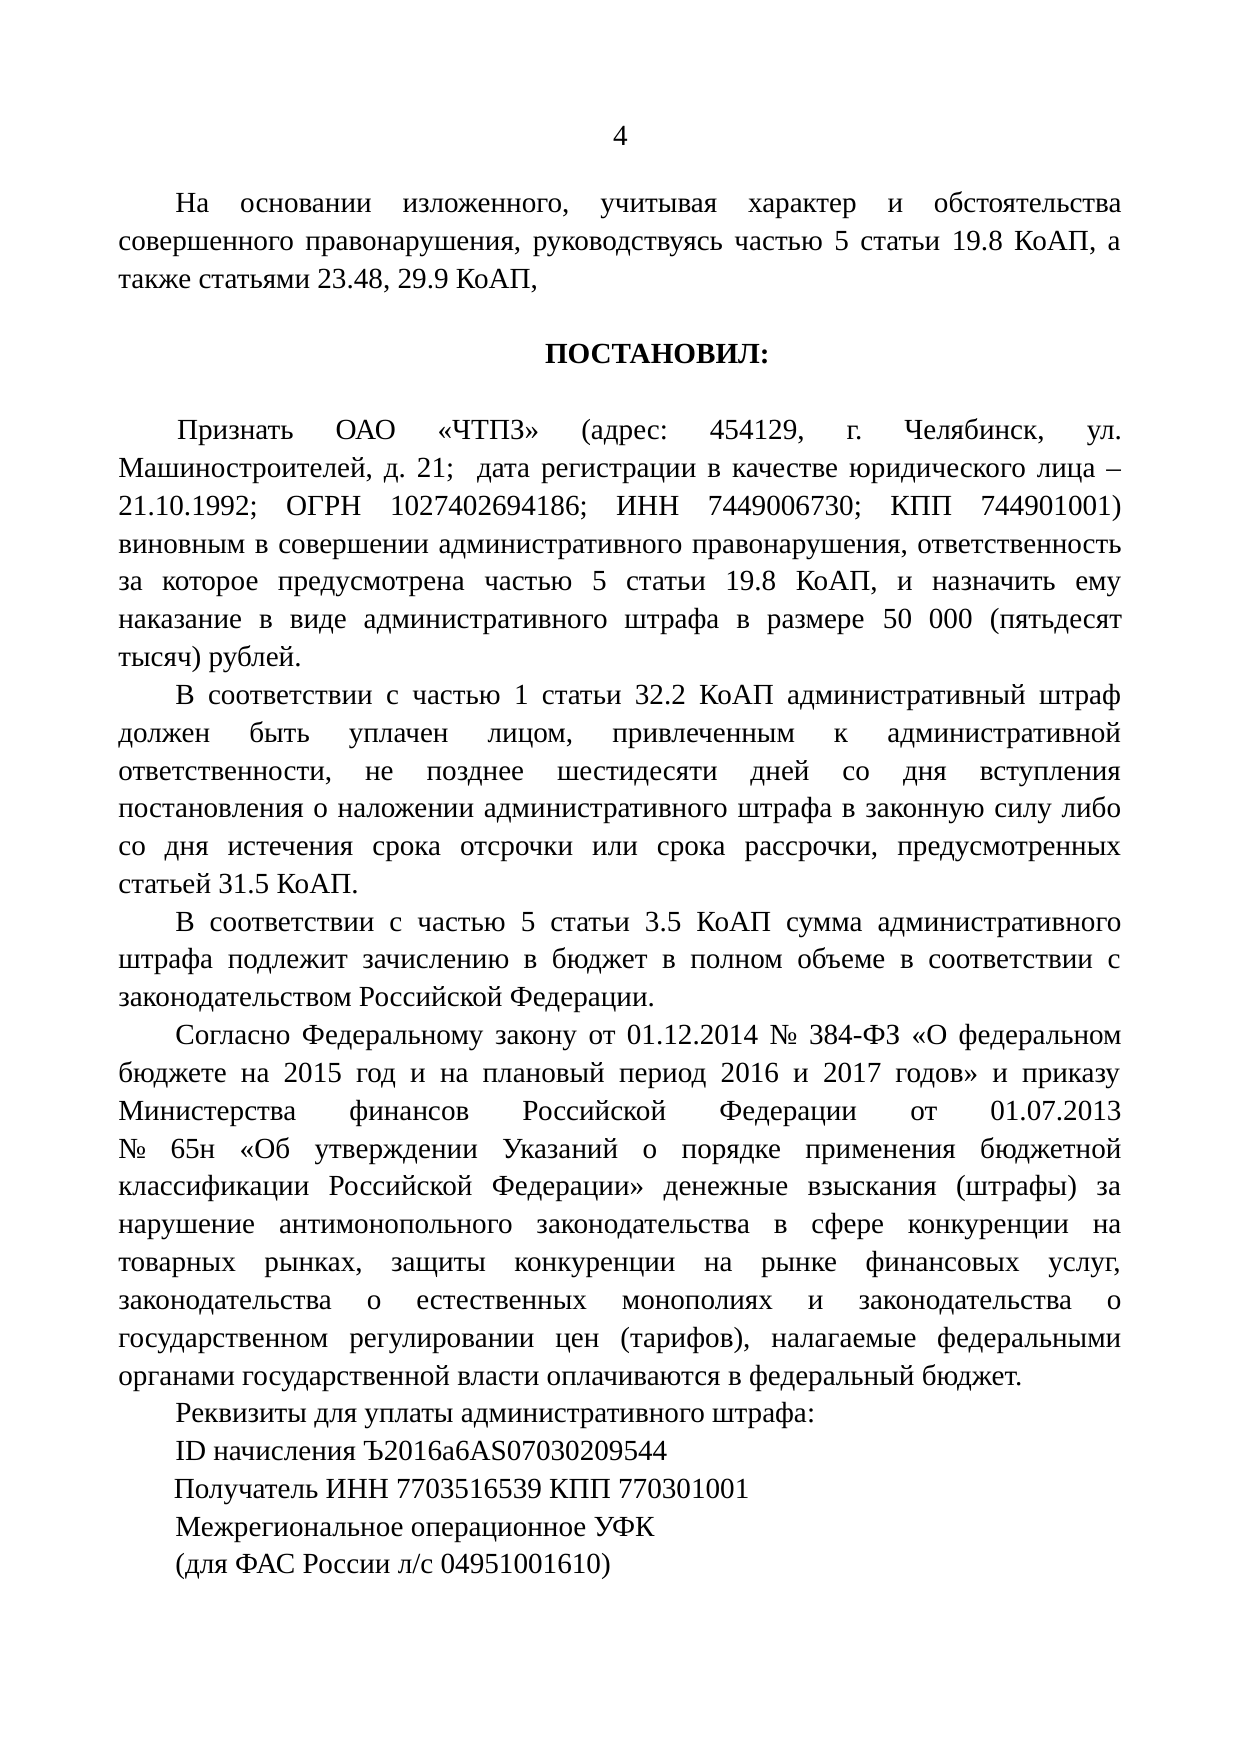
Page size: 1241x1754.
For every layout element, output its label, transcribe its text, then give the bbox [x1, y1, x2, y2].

text ПОСТАНОВИЛ: [118, 332, 1122, 370]
text (для ФАС России л/с 04951001610) [118, 1542, 1122, 1580]
text В соответствии с частью 5 статьи 3.5 КоАП сумма административного штрафа подлежит зачислению в бюджет в полном объеме в соответствии с законодательством Российской Федерации. [118, 899, 1122, 1013]
text Получатель ИНН 7703516539 КПП 770301001 [118, 1467, 1122, 1504]
text ID начисления Ъ2016a6AS07030209544 [118, 1429, 1122, 1467]
text Межрегиональное операционное УФК [118, 1504, 1122, 1542]
text На основании изложенного, учитывая характер и обстоятельства совершенного правонарушения, руководствуясь частью 5 статьи 19.8 КоАП, а также статьями 23.48, 29.9 КоАП, [118, 181, 1122, 294]
text Признать ОАО «ЧТПЗ» (адрес: 454129, г. Челябинск, ул. Машиностроителей, д. 21; дата регистрации в качестве юридического лица – 21.10.1992; ОГРН 1027402694186; ИНН 7449006730; КПП 744901001) виновным в совершении административного правонарушения, ответственность за которое предусмотрена частью 5 статьи 19.8 КоАП, и назначить ему наказание в виде административного штрафа в размере 50 000 (пятьдесят тысяч) рублей. [118, 408, 1122, 673]
text Согласно Федеральному закону от 01.12.2014 № 384-ФЗ «О федеральном бюджете на 2015 год и на плановый период 2016 и 2017 годов» и приказу Министерства финансов Российской Федерации от 01.07.2013 № 65н «Об утверждении Указаний о порядке применения бюджетной классификации Российской Федерации» денежные взыскания (штрафы) за нарушение антимонопольного законодательства в сфере конкуренции на товарных рынках, защиты конкуренции на рынке финансовых услуг, законодательства о естественных монополиях и законодательства о государственном регулировании цен (тарифов), налагаемые федеральными органами государственной власти оплачиваются в федеральный бюджет. [118, 1013, 1122, 1391]
text Реквизиты для уплаты административного штрафа: [118, 1391, 1122, 1429]
text В соответствии с частью 1 статьи 32.2 КоАП административный штраф должен быть уплачен лицом, привлеченным к административной ответственности, не позднее шестидесяти дней со дня вступления постановления о наложении административного штрафа в законную силу либо со дня истечения срока отсрочки или срока рассрочки, предусмотренных статьей 31.5 КоАП. [118, 673, 1122, 899]
